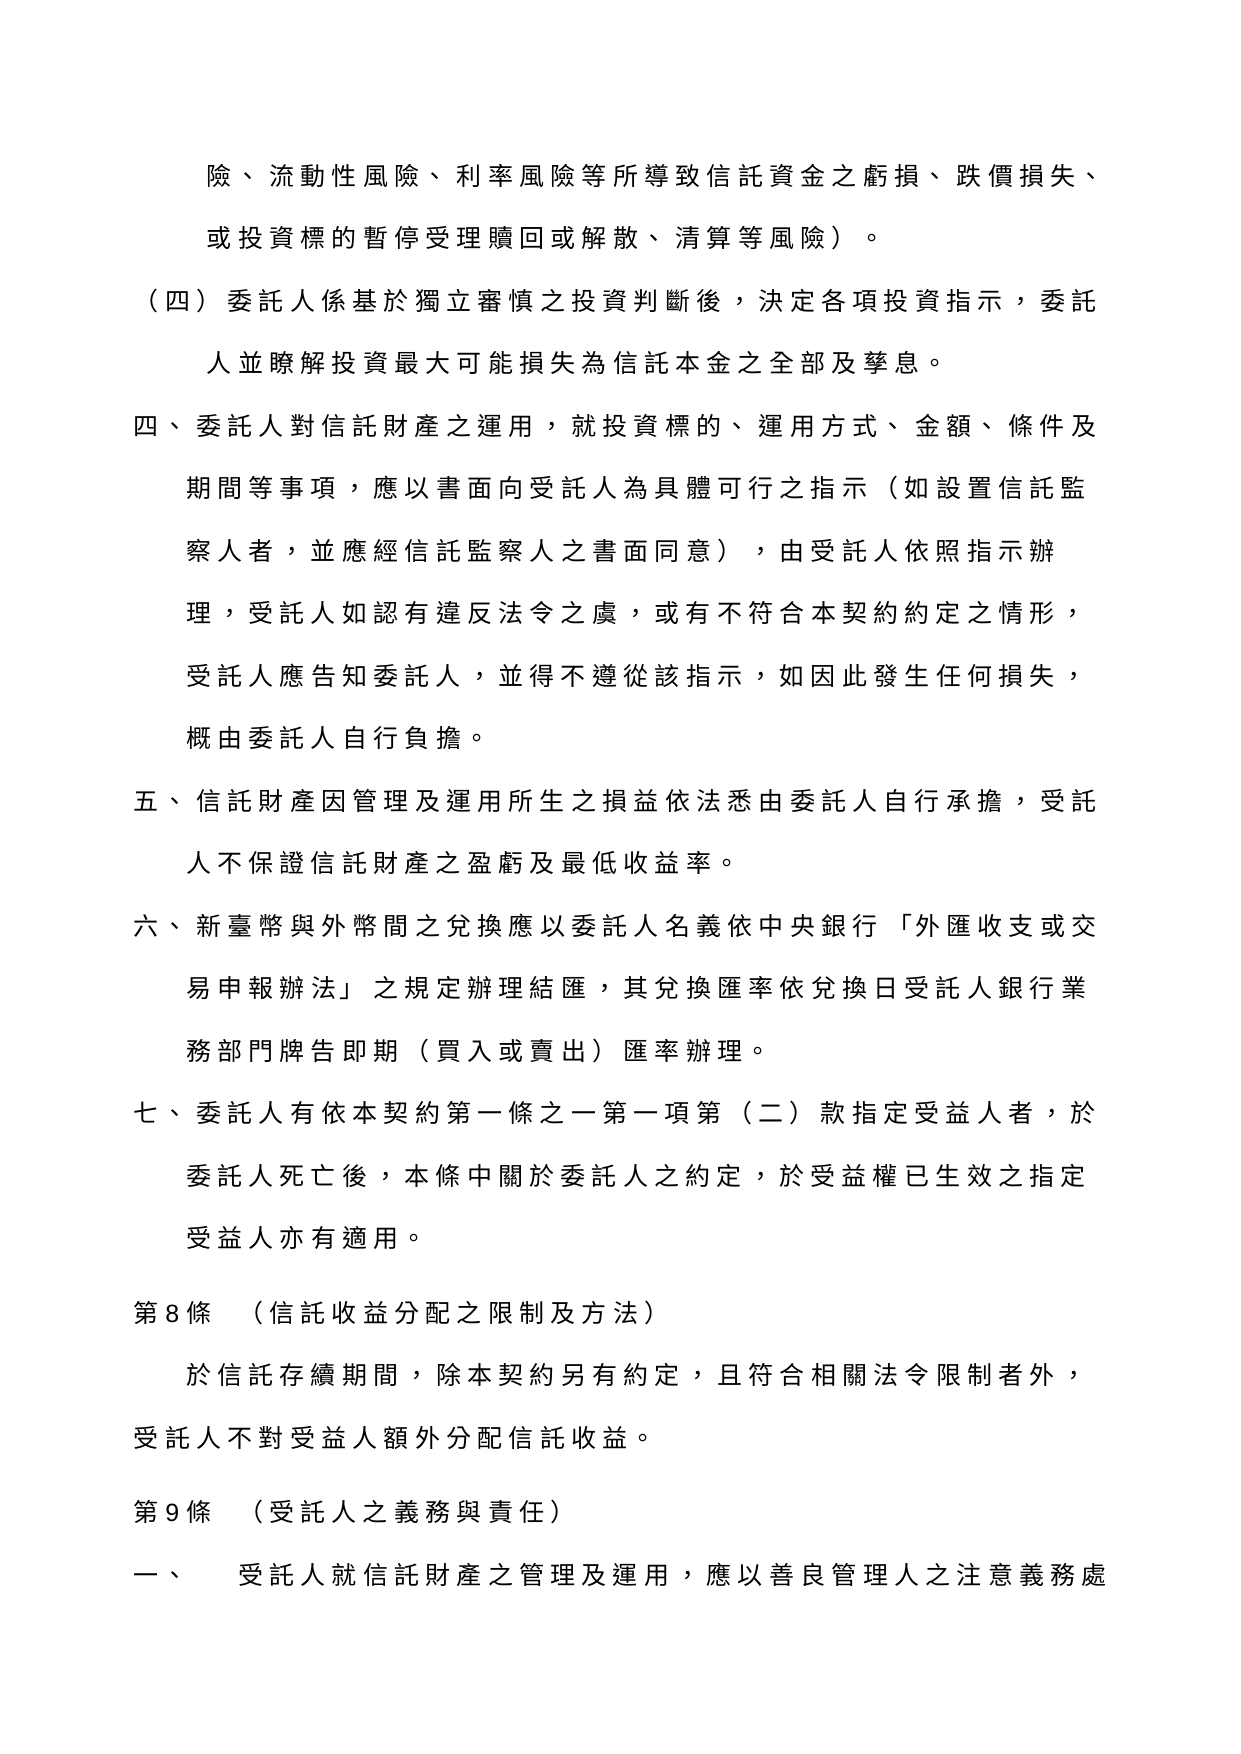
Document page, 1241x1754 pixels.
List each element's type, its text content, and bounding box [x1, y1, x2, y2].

table_cell 第9條 （受託人之義務與責任） 一、 受託人就信託財產之管理及運用，應以善良管理人之注意義務處 [120, 1463, 1120, 1600]
table_cell 險、流動性風險、利率風險等所導致信託資金之虧損、跌價損失、或投資標的暫停受理贖回或解散、清算等風險）。 （四）委託人係基於獨立審慎之投資判斷後，決定各項投資指示，委託人並瞭解投資最大可能損失為信託本金之全部及孳息。 四、委託人對信託財產之運用，就投資標的、運用方式、金額、條件及期間等事項，應以書面向受託人為具體可行之指示（如設置信託監察人者，並應經信託監察人之書面同意），由受託人依照指示辦理，受託人如認有違反法令之虞，或有不符合本契約約定之情形，受託人應告知委託人，並得不遵從該指示，如因此發生任何損失，概由委託人自行負擔。 五、信託財產因管理及運用所生之損益依法悉由委託人自行承擔，受託人不保證信託財產之盈虧及最低收益率。 六、新臺幣與外幣間之兌換應以委託人名義依中央銀行「外匯收支或交易申報辦法」之規定辦理結匯，其兌換匯率依兌換日受託人銀行業務部門牌告即期（買入或賣出）匯率辦理。 七、委託人有依本契約第一條之一第一項第（二）款指定受益人者，於委託人死亡後，本條中關於委託人之約定，於受益權已生效之指定受益人亦有適用。 [120, 127, 1120, 1264]
table_cell 第8條 （信託收益分配之限制及方法） 於信託存續期間，除本契約另有約定，且符合相關法令限制者外，受託人不對受益人額外分配信託收益。 [120, 1264, 1120, 1463]
